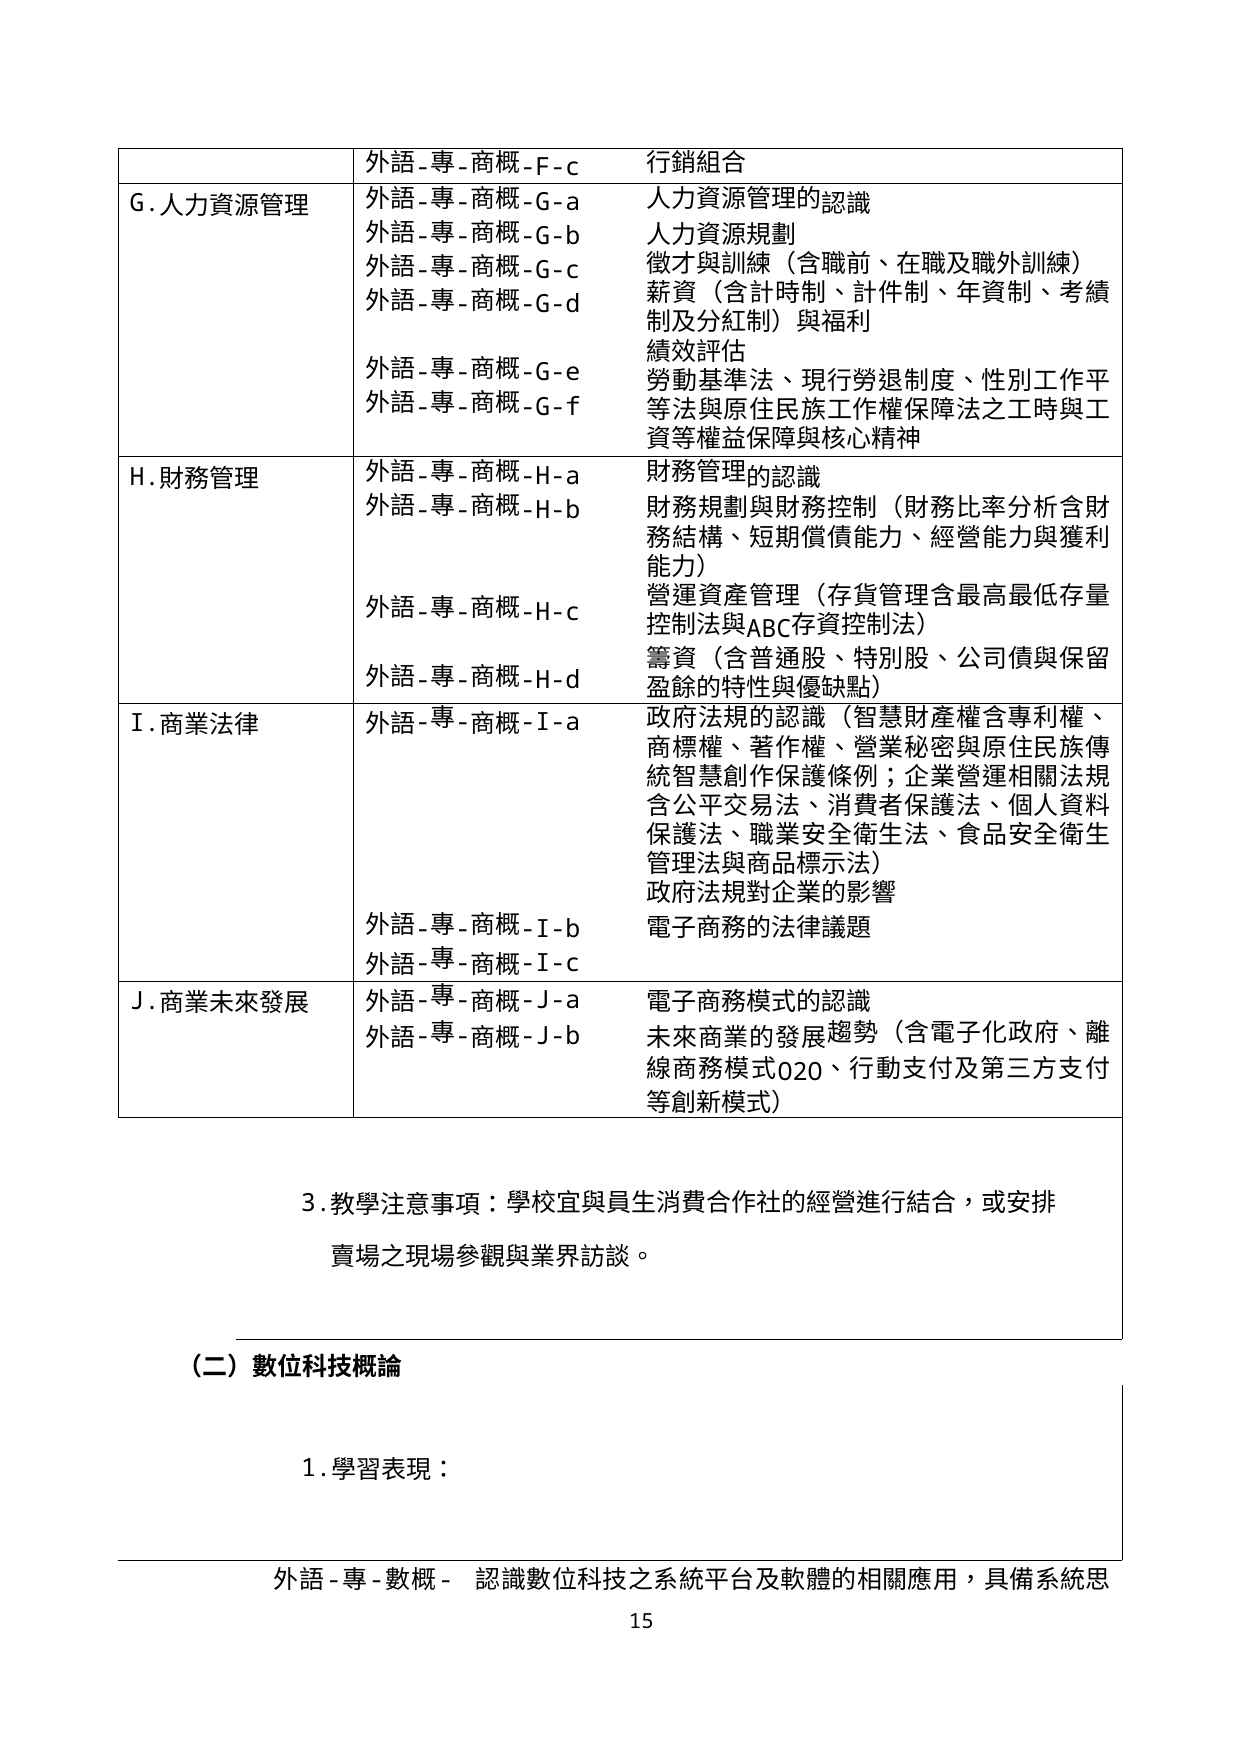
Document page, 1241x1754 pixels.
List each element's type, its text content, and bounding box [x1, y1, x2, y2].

table_header 認識數位科技之系統平台及軟體的相關應用，具備系統思 [464, 1560, 1122, 1596]
table_cell J.商業未來發展 [119, 982, 353, 1117]
table_cell 人力資源管理的認識 人力資源規劃 徵才與訓練（含職前、在職及職外訓練） 薪資（含計時制、計件制、年資制、考績制及分紅制）與福利 績效評估 勞動基準法、現行勞退制度、性別工作平等法與原住民族工作權保障法之工時與工資等權益保障與核心精神 [635, 184, 1122, 456]
table_cell 財務管理的認識 財務規劃與財務控制（財務比率分析含財務結構、短期償債能力、經營能力與獲利能力） 營運資產管理（存貨管理含最高最低存量控制法與ABC存資控制法） 籌資（含普通股、特別股、公司債與保留盈餘的特性與優缺點） [635, 457, 1122, 703]
text 1.學習表現： [118, 1385, 1122, 1560]
table_header 外語-專-數概- [262, 1560, 464, 1596]
table_cell 外語-專-商概-H-a 外語-專-商概-H-b 外語-專-商概-H-c 外語-專-商概-H-d [354, 457, 635, 703]
text （二）數位科技概論 [168, 1339, 1122, 1385]
table_cell [119, 149, 353, 183]
table_cell G.人力資源管理 [119, 184, 353, 456]
table_cell 外語-專-商概-G-a 外語-專-商概-G-b 外語-專-商概-G-c 外語-專-商概-G-d 外語-專-商概-G-e 外語-專-商概-G-f [354, 184, 635, 456]
table_cell 外語-專-商概-F-c [354, 149, 635, 183]
table_cell 行銷組合 [635, 149, 1122, 183]
table_cell 外語-專-商概-I-a 外語-專-商概-I-b 外語-專-商概-I-c [354, 704, 635, 981]
table_cell H.財務管理 [119, 457, 353, 703]
table_cell I.商業法律 [119, 704, 353, 981]
table_cell 電子商務模式的認識 未來商業的發展趨勢（含電子化政府、離線商務模式O2O、行動支付及第三方支付等創新模式） [635, 982, 1122, 1117]
table_cell 外語-專-商概-J-a 外語-專-商概-J-b [354, 982, 635, 1117]
text 3.教學注意事項：學校宜與員生消費合作社的經營進行結合，或安排賣場之現場參觀與業界訪談。 [236, 1118, 1122, 1339]
table_cell 政府法規的認識（智慧財產權含專利權、商標權、著作權、營業秘密與原住民族傳統智慧創作保護條例；企業營運相關法規含公平交易法、消費者保護法、個人資料保護法、職業安全衛生法、食品安全衛生管理法與商品標示法） 政府法規對企業的影響 電子商務的法律議題 [635, 704, 1122, 981]
